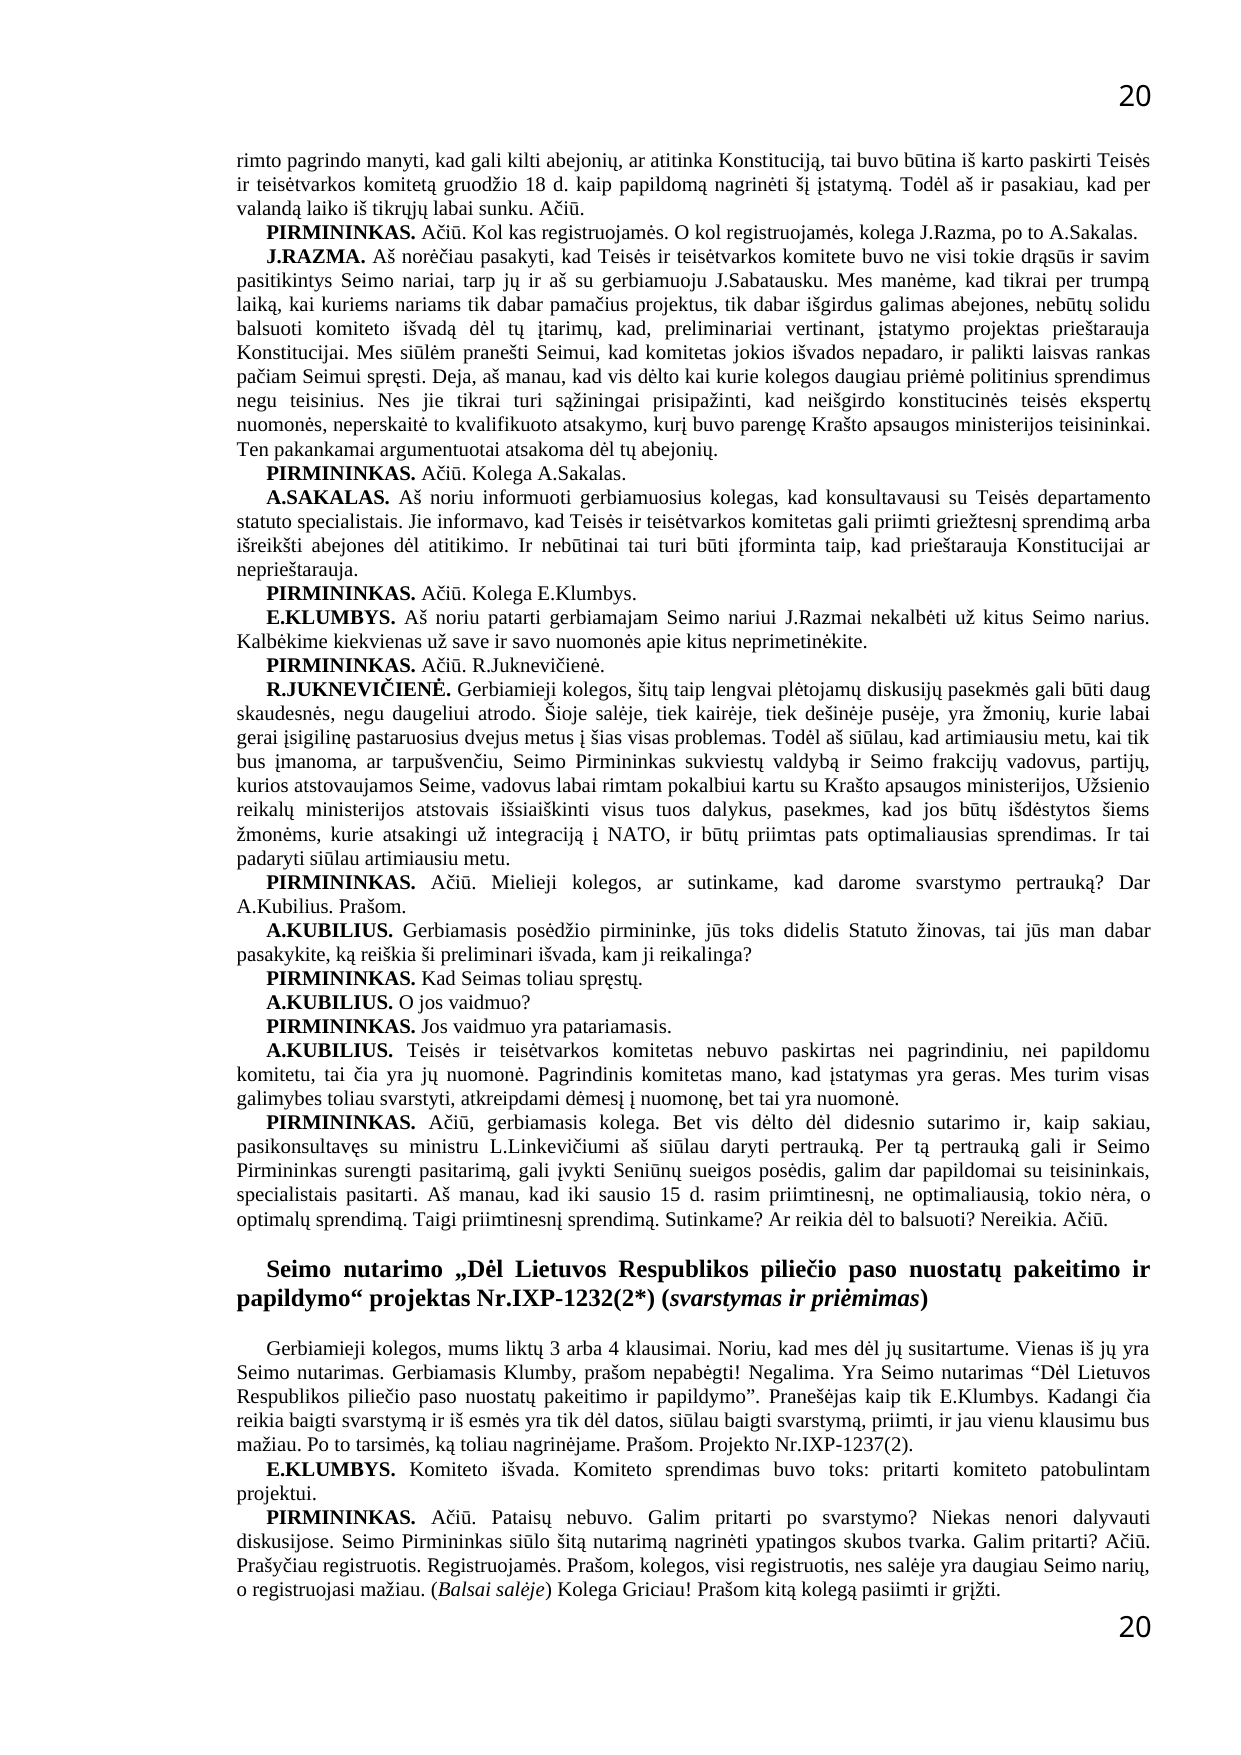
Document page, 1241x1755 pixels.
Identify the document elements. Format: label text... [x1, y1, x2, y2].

text PIRMININKAS. Ačiū. Kolega E.Klumbys. [236, 581, 1152, 605]
text Gerbiamieji kolegos, mums liktų 3 arba 4 klausimai. Noriu, kad mes dėl jų susitartume. Vienas iš jų yra Seimo nutarimas. Gerbiamasis Klumby, prašom nepabėgti! Negalima. Yra Seimo nutarimas “Dėl Lietuvos Respublikos piliečio paso nuostatų pakeitimo ir papildymo”. Pranešėjas kaip tik E.Klumbys. Kadangi čia reikia baigti svarstymą ir iš esmės yra tik dėl datos, siūlau baigti svarstymą, priimti, ir jau vienu klausimu bus mažiau. Po to tarsimės, ką toliau nagrinėjame. Prašom. Projekto Nr.IXP-1237(2). [236, 1336, 1152, 1456]
text PIRMININKAS. Kad Seimas toliau spręstų. [236, 966, 1152, 990]
text A.SAKALAS. Aš noriu informuoti gerbiamuosius kolegas, kad konsultavausi su Teisės departamento statuto specialistais. Jie informavo, kad Teisės ir teisėtvarkos komitetas gali priimti griežtesnį sprendimą arba išreikšti abejones dėl atitikimo. Ir nebūtinai tai turi būti įforminta taip, kad prieštarauja Konstitucijai ar neprieštarauja. [236, 484, 1152, 581]
text PIRMININKAS. Jos vaidmuo yra patariamasis. [236, 1014, 1152, 1038]
text A.KUBILIUS. O jos vaidmuo? [236, 990, 1152, 1014]
text PIRMININKAS. Ačiū. Kol kas registruojamės. O kol registruojamės, kolega J.Razma, po to A.Sakalas. [236, 220, 1152, 244]
text PIRMININKAS. Ačiū, gerbiamasis kolega. Bet vis dėlto dėl didesnio sutarimo ir, kaip sakiau, pasikonsultavęs su ministru L.Linkevičiumi aš siūlau daryti pertrauką. Per tą pertrauką gali ir Seimo Pirmininkas surengti pasitarimą, gali įvykti Seniūnų sueigos posėdis, galim dar papildomai su teisininkais, specialistais pasitarti. Aš manau, kad iki sausio 15 d. rasim priimtinesnį, ne optimaliausią, tokio nėra, o optimalų sprendimą. Taigi priimtinesnį sprendimą. Sutinkame? Ar reikia dėl to balsuoti? Nereikia. Ačiū. [236, 1110, 1152, 1231]
text PIRMININKAS. Ačiū. R.Juknevičienė. [236, 653, 1152, 677]
text PIRMININKAS. Ačiū. Mielieji kolegos, ar sutinkame, kad darome svarstymo pertrauką? Dar A.Kubilius. Prašom. [236, 869, 1152, 918]
text E.KLUMBYS. Komiteto išvada. Komiteto sprendimas buvo toks: pritarti komiteto patobulintam projektui. [236, 1456, 1152, 1504]
text PIRMININKAS. Ačiū. Kolega A.Sakalas. [236, 461, 1152, 484]
text J.RAZMA. Aš norėčiau pasakyti, kad Teisės ir teisėtvarkos komitete buvo ne visi tokie drąsūs ir savim pasitikintys Seimo nariai, tarp jų ir aš su gerbiamuoju J.Sabatausku. Mes manėme, kad tikrai per trumpą laiką, kai kuriems nariams tik dabar pamačius projektus, tik dabar išgirdus galimas abejones, nebūtų solidu balsuoti komiteto išvadą dėl tų įtarimų, kad, preliminariai vertinant, įstatymo projektas prieštarauja Konstitucijai. Mes siūlėm pranešti Seimui, kad komitetas jokios išvados nepadaro, ir palikti laisvas rankas pačiam Seimui spręsti. Deja, aš manau, kad vis dėlto kai kurie kolegos daugiau priėmė politinius sprendimus negu teisinius. Nes jie tikrai turi sąžiningai prisipažinti, kad neišgirdo konstitucinės teisės ekspertų nuomonės, neperskaitė to kvalifikuoto atsakymo, kurį buvo parengę Krašto apsaugos ministerijos teisininkai. Ten pakankamai argumentuotai atsakoma dėl tų abejonių. [236, 244, 1152, 461]
text A.KUBILIUS. Teisės ir teisėtvarkos komitetas nebuvo paskirtas nei pagrindiniu, nei papildomu komitetu, tai čia yra jų nuomonė. Pagrindinis komitetas mano, kad įstatymas yra geras. Mes turim visas galimybes toliau svarstyti, atkreipdami dėmesį į nuomonę, bet tai yra nuomonė. [236, 1038, 1152, 1110]
text R.JUKNEVIČIENĖ. Gerbiamieji kolegos, šitų taip lengvai plėtojamų diskusijų pasekmės gali būti daug skaudesnės, negu daugeliui atrodo. Šioje salėje, tiek kairėje, tiek dešinėje pusėje, yra žmonių, kurie labai gerai įsigilinę pastaruosius dvejus metus į šias visas problemas. Todėl aš siūlau, kad artimiausiu metu, kai tik bus įmanoma, ar tarpušvenčiu, Seimo Pirmininkas sukviestų valdybą ir Seimo frakcijų vadovus, partijų, kurios atstovaujamos Seime, vadovus labai rimtam pokalbiui kartu su Krašto apsaugos ministerijos, Užsienio reikalų ministerijos atstovais išsiaiškinti visus tuos dalykus, pasekmes, kad jos būtų išdėstytos šiems žmonėms, kurie atsakingi už integraciją į NATO, ir būtų priimtas pats optimaliausias sprendimas. Ir tai padaryti siūlau artimiausiu metu. [236, 677, 1152, 869]
text rimto pagrindo manyti, kad gali kilti abejonių, ar atitinka Konstituciją, tai buvo būtina iš karto paskirti Teisės ir teisėtvarkos komitetą gruodžio 18 d. kaip papildomą nagrinėti šį įstatymą. Todėl aš ir pasakiau, kad per valandą laiko iš tikrųjų labai sunku. Ačiū. [236, 148, 1152, 220]
text E.KLUMBYS. Aš noriu patarti gerbiamajam Seimo nariui J.Razmai nekalbėti už kitus Seimo narius. Kalbėkime kiekvienas už save ir savo nuomonės apie kitus neprimetinėkite. [236, 605, 1152, 653]
text Seimo nutarimo „Dėl Lietuvos Respublikos piliečio paso nuostatų pakeitimo ir papildymo“ projektas Nr.IXP-1232(2*) (svarstymas ir priėmimas) [236, 1254, 1152, 1312]
text A.KUBILIUS. Gerbiamasis posėdžio pirmininke, jūs toks didelis Statuto žinovas, tai jūs man dabar pasakykite, ką reiškia ši preliminari išvada, kam ji reikalinga? [236, 918, 1152, 966]
text PIRMININKAS. Ačiū. Pataisų nebuvo. Galim pritarti po svarstymo? Niekas nenori dalyvauti diskusijose. Seimo Pirmininkas siūlo šitą nutarimą nagrinėti ypatingos skubos tvarka. Galim pritarti? Ačiū. Prašyčiau registruotis. Registruojamės. Prašom, kolegos, visi registruotis, nes salėje yra daugiau Seimo narių, o registruojasi mažiau. (Balsai salėje) Kolega Griciau! Prašom kitą kolegą pasiimti ir grįžti. [236, 1504, 1152, 1601]
